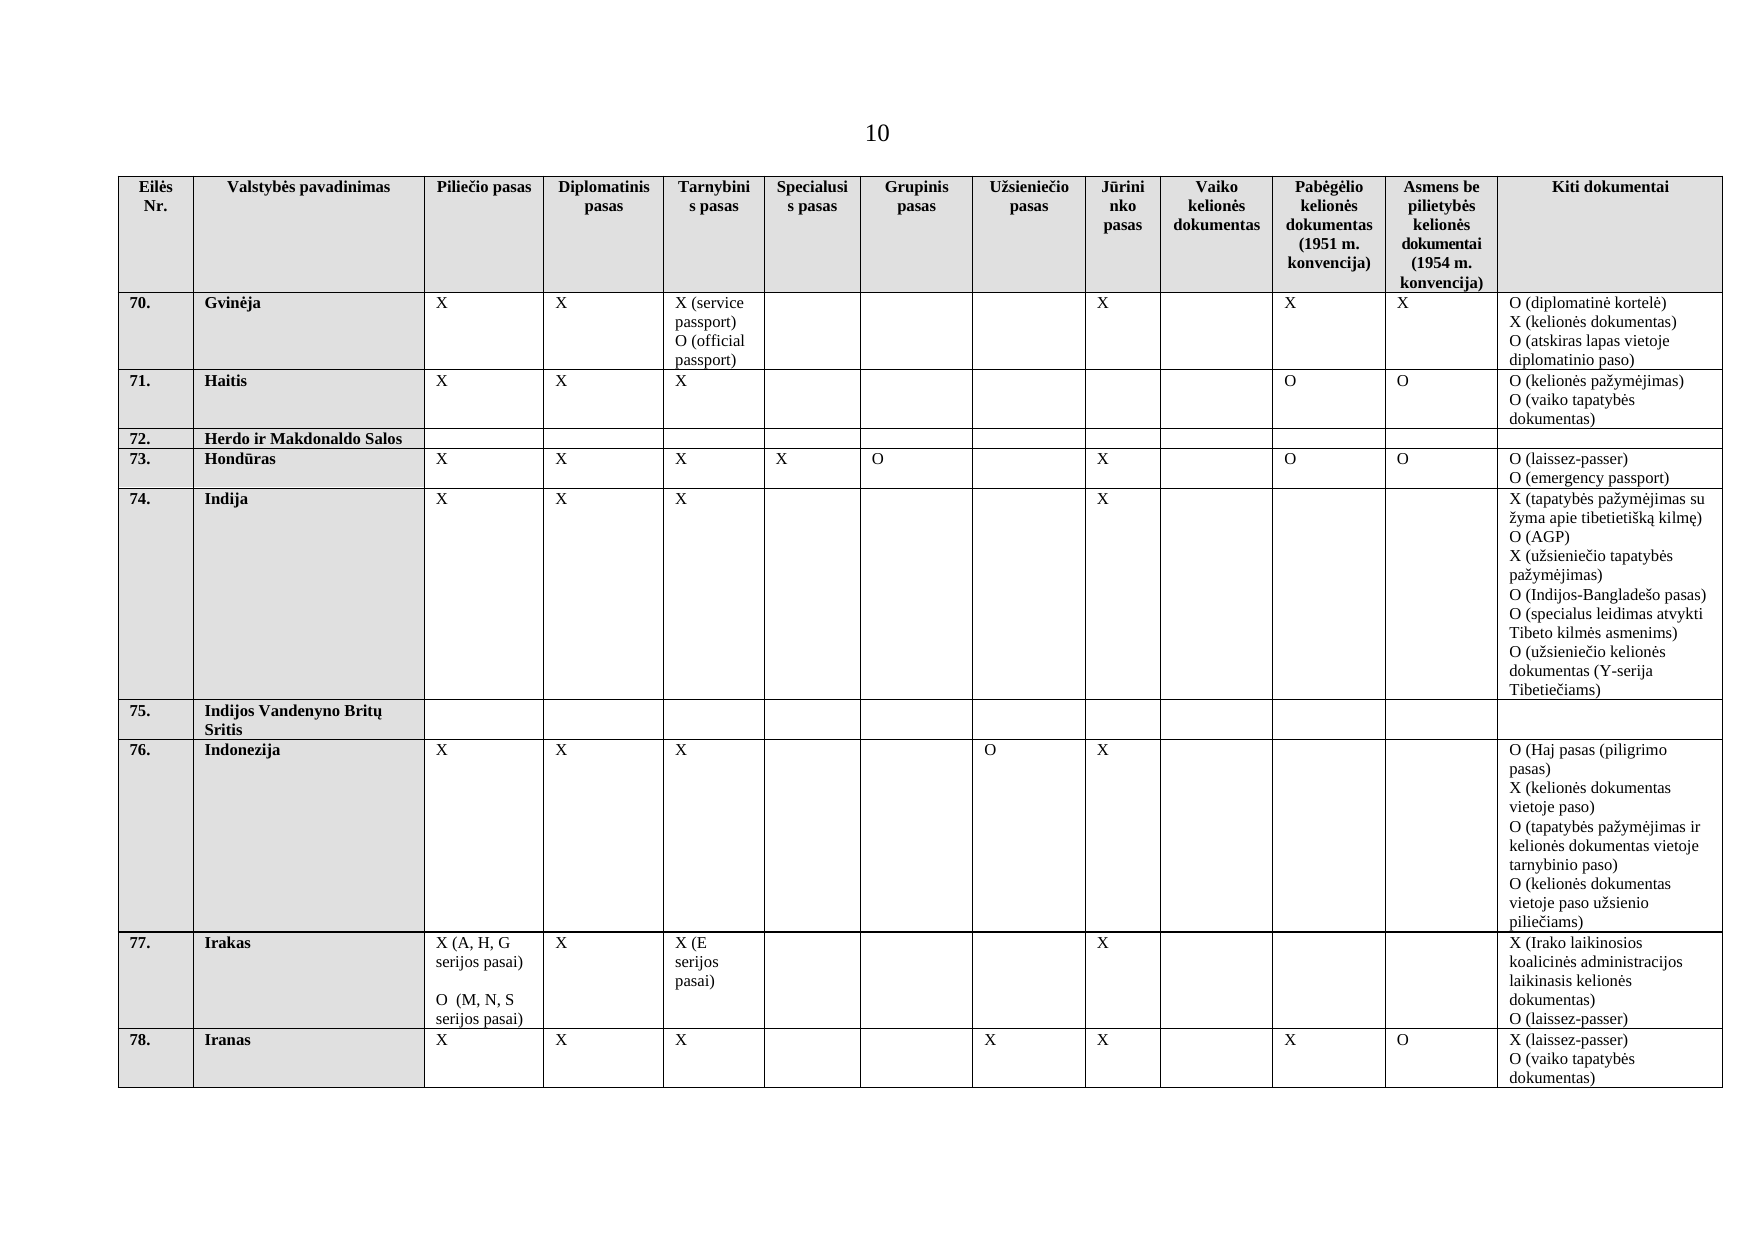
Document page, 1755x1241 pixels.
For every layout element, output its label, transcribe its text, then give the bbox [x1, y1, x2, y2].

table_cell X (E serijos pasai) [664, 933, 764, 1028]
table_cell [1386, 933, 1497, 1028]
table_cell Irakas [194, 933, 424, 1028]
table_header Kiti dokumentai [1498, 177, 1722, 292]
table_cell [973, 293, 1085, 369]
table_cell X (Irako laikinosios koalicinės administracijos laikinasis kelionės dokumentas) O (laissez-passer) [1498, 933, 1722, 1028]
table_cell X [973, 1029, 1085, 1087]
table_cell [1161, 489, 1272, 699]
table_cell X (service passport) O (official passport) [664, 293, 764, 369]
table_cell O (kelionės pažymėjimas) O (vaiko tapatybės dokumentas) [1498, 370, 1722, 428]
table_cell [1086, 700, 1160, 739]
table_cell [1161, 370, 1272, 428]
table_cell [1498, 700, 1722, 739]
table_cell X [1086, 293, 1160, 369]
table_header Tarnybinis pasas [664, 177, 764, 292]
table_cell Hondūras [194, 449, 424, 487]
table_cell X [664, 740, 764, 931]
table_cell [1386, 489, 1497, 699]
table_cell X [1086, 1029, 1160, 1087]
table_cell Indija [194, 489, 424, 699]
table_cell [1273, 933, 1385, 1028]
table_cell [765, 933, 860, 1028]
table_cell [664, 700, 764, 739]
table_cell [1161, 700, 1272, 739]
table_cell X [544, 449, 663, 487]
table_cell [973, 449, 1085, 487]
table_cell X [425, 449, 543, 487]
table_cell [973, 429, 1085, 448]
table_cell 76. [119, 740, 193, 931]
table_cell [1273, 429, 1385, 448]
table_cell 72. [119, 429, 193, 448]
table_cell O (diplomatinė kortelė) X (kelionės dokumentas) O (atskiras lapas vietoje diplomatinio paso) [1498, 293, 1722, 369]
table_cell [765, 429, 860, 448]
table_cell 71. [119, 370, 193, 428]
table_cell X (laissez-passer) O (vaiko tapatybės dokumentas) [1498, 1029, 1722, 1087]
table_cell Gvinėja [194, 293, 424, 369]
table_cell [861, 370, 972, 428]
table_cell [1086, 370, 1160, 428]
table_header Pabėgėlio kelionės dokumentas (1951 m. konvencija) [1273, 177, 1385, 292]
table_cell X [544, 933, 663, 1028]
table_cell [1086, 429, 1160, 448]
table_cell X [425, 1029, 543, 1087]
table_cell [765, 740, 860, 931]
table_cell X [425, 740, 543, 931]
table_cell [765, 1029, 860, 1087]
table_cell [861, 429, 972, 448]
table_header Jūrininko pasas [1086, 177, 1160, 292]
table_cell X [1086, 449, 1160, 487]
table_cell X [1086, 489, 1160, 699]
table_cell [1161, 293, 1272, 369]
table_cell X [425, 489, 543, 699]
table_header Piliečio pasas [425, 177, 543, 292]
table_cell X [664, 449, 764, 487]
table_cell X [664, 1029, 764, 1087]
table_cell [1386, 429, 1497, 448]
table_cell [544, 429, 663, 448]
table_cell [973, 370, 1085, 428]
table_cell [1161, 449, 1272, 487]
table_cell 74. [119, 489, 193, 699]
table_cell [1161, 1029, 1272, 1087]
table_cell [1498, 429, 1722, 448]
table_cell O (Haj pasas (piligrimo pasas) X (kelionės dokumentas vietoje paso) O (tapatybės pažymėjimas ir kelionės dokumentas vietoje tarnybinio paso) O (kelionės dokumentas vietoje paso užsienio piliečiams) [1498, 740, 1722, 931]
table_cell [861, 740, 972, 931]
table_header Vaiko kelionės dokumentas [1161, 177, 1272, 292]
table_cell [973, 489, 1085, 699]
table_cell 75. [119, 700, 193, 739]
table_cell [973, 933, 1085, 1028]
table_header Užsieniečio pasas [973, 177, 1085, 292]
table_cell X [664, 370, 764, 428]
table_cell X [544, 489, 663, 699]
table_cell O [1386, 1029, 1497, 1087]
table_cell X (tapatybės pažymėjimas su žyma apie tibetietišką kilmę) O (AGP) X (užsieniečio tapatybės pažymėjimas) O (Indijos-Bangladešo pasas) O (specialus leidimas atvykti Tibeto kilmės asmenims) O (užsieniečio kelionės dokumentas (Y-serija Tibetiečiams) [1498, 489, 1722, 699]
table_header Specialusis pasas [765, 177, 860, 292]
table_cell Indijos Vandenyno Britų Sritis [194, 700, 424, 739]
table_cell X [1086, 933, 1160, 1028]
table_cell [425, 700, 543, 739]
table_cell X [1273, 1029, 1385, 1087]
table_cell [1273, 489, 1385, 699]
table_cell [861, 933, 972, 1028]
table_cell [664, 429, 764, 448]
table_cell [973, 700, 1085, 739]
table_cell X [544, 370, 663, 428]
table_cell [861, 489, 972, 699]
table_cell [1273, 700, 1385, 739]
table_cell X [425, 370, 543, 428]
table_cell O [1273, 449, 1385, 487]
table_cell O (laissez-passer) O (emergency passport) [1498, 449, 1722, 487]
table_cell 78. [119, 1029, 193, 1087]
table_cell X [544, 1029, 663, 1087]
table_header Grupinis pasas [861, 177, 972, 292]
table_cell [1273, 740, 1385, 931]
table_cell O [1386, 370, 1497, 428]
table_cell [861, 293, 972, 369]
table_cell Iranas [194, 1029, 424, 1087]
table_cell 70. [119, 293, 193, 369]
table_cell X [544, 740, 663, 931]
table_cell [1386, 740, 1497, 931]
table_cell [765, 700, 860, 739]
table_cell X [1386, 293, 1497, 369]
table_header Diplomatinis pasas [544, 177, 663, 292]
table_header Valstybės pavadinimas [194, 177, 424, 292]
table_cell [765, 370, 860, 428]
table_cell [861, 1029, 972, 1087]
table_cell [1161, 429, 1272, 448]
table_cell O [1386, 449, 1497, 487]
table_cell 77. [119, 933, 193, 1028]
table_cell X [664, 489, 764, 699]
table_cell O [861, 449, 972, 487]
table_cell O [973, 740, 1085, 931]
table_cell [765, 489, 860, 699]
table_header Eilės Nr. [119, 177, 193, 292]
table_cell X [765, 449, 860, 487]
table_cell [1161, 740, 1272, 931]
table_header Asmens be pilietybės kelionės dokumentai (1954 m. konvencija) [1386, 177, 1497, 292]
table_cell X [544, 293, 663, 369]
table_cell [425, 429, 543, 448]
table_cell Haitis [194, 370, 424, 428]
table_cell Indonezija [194, 740, 424, 931]
table_cell X [1086, 740, 1160, 931]
table_cell [1161, 933, 1272, 1028]
table_cell X [425, 293, 543, 369]
table_cell [861, 700, 972, 739]
table_cell X (A, H, G serijos pasai) O (M, N, S serijos pasai) [425, 933, 543, 1028]
table_cell 73. [119, 449, 193, 487]
table_cell [1386, 700, 1497, 739]
table_cell Herdo ir Makdonaldo Salos [194, 429, 424, 448]
table_cell O [1273, 370, 1385, 428]
table_cell [544, 700, 663, 739]
table_cell [765, 293, 860, 369]
table_cell X [1273, 293, 1385, 369]
